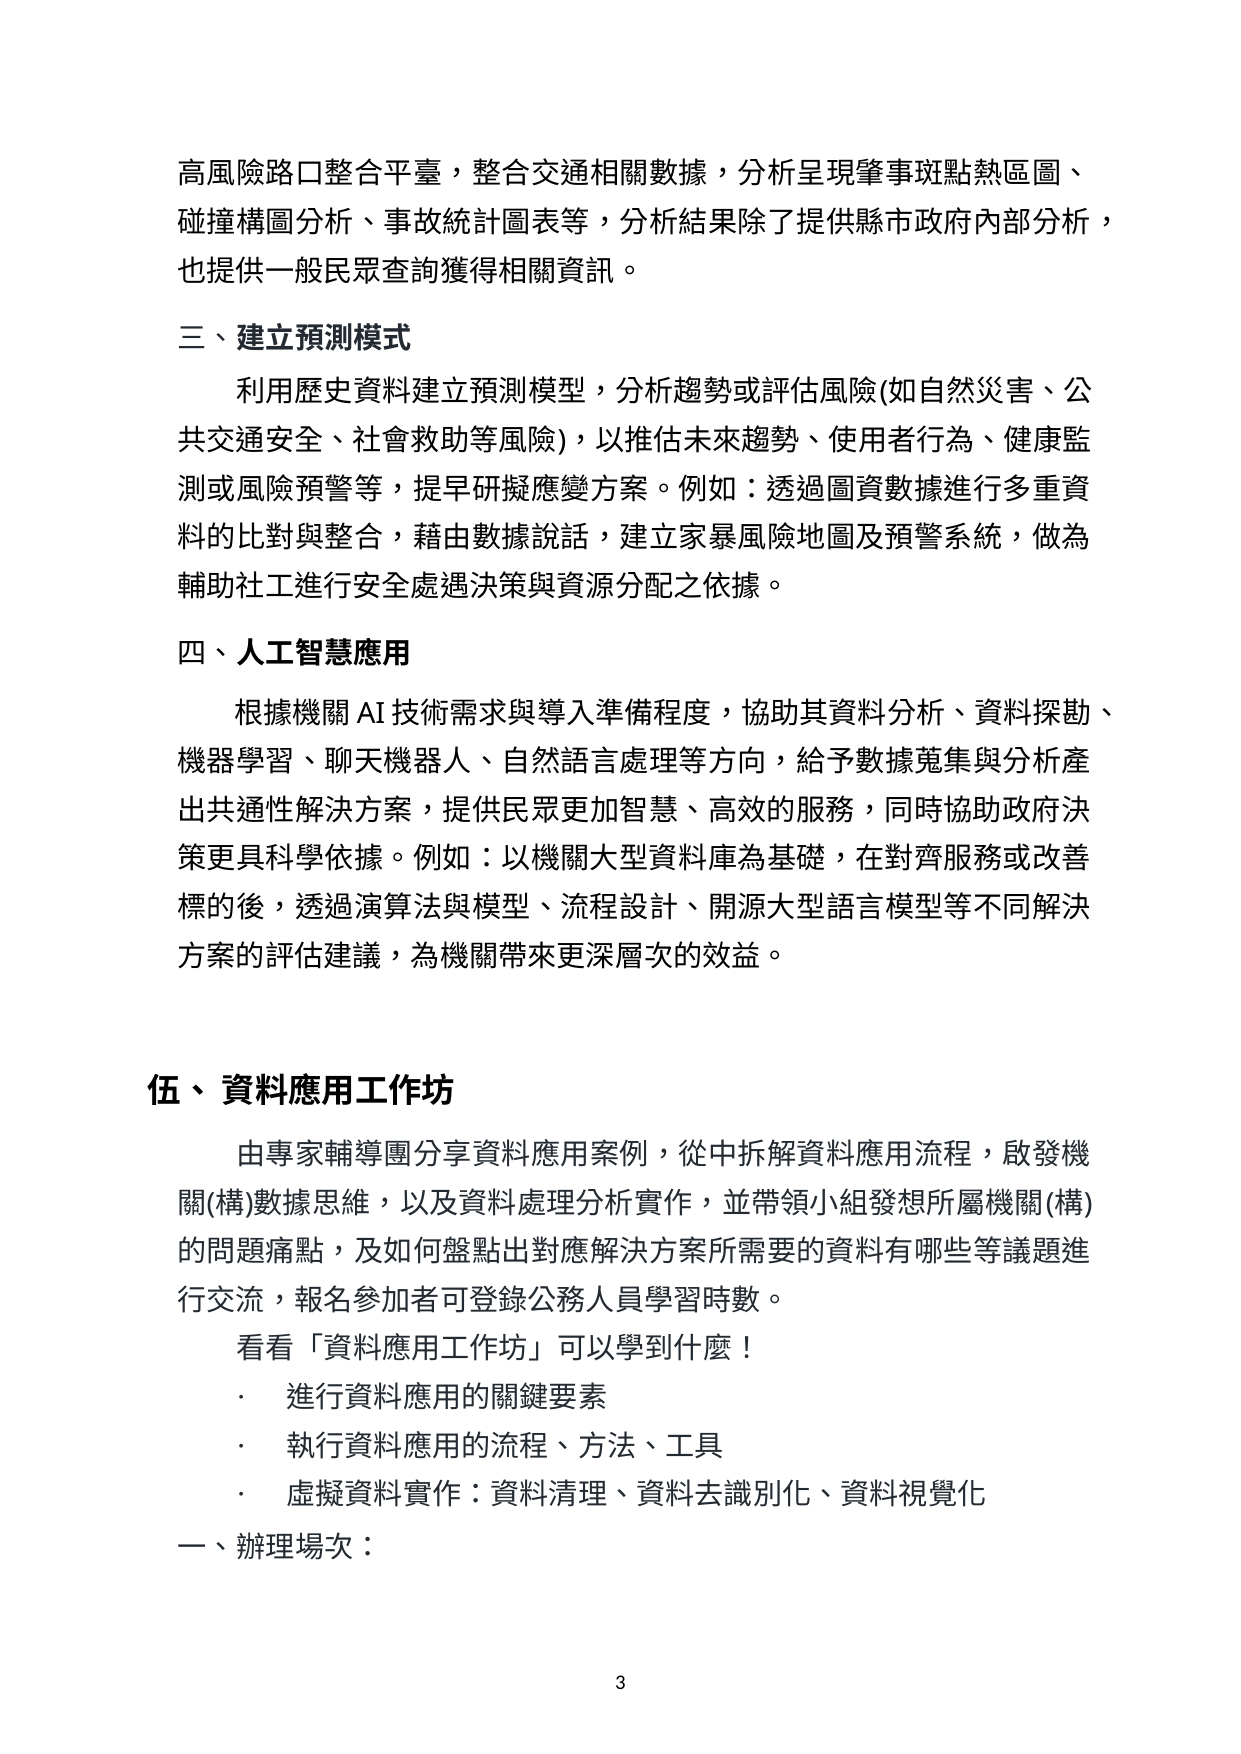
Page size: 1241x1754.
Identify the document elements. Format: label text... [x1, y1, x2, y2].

list 虛擬資料實作：資料清理、資料去識別化、資料視覺化 [236, 1471, 1093, 1513]
text 看看「資料應用工作坊」可以學到什麼！ [177, 1325, 1093, 1367]
list 辦理場次： [177, 1519, 1093, 1567]
text 盤整機關(構)內部、跨單位或跨部門資料，透過跨域分析應用，提供機關(構)整合資訊，以獲得資料搜尋效率提升、開發創新服務或利用分析成果輔助決策等效益。例如：縣市政府交通局與警察局合作，建立高風險路口整合平臺，整合交通相關數據，分析呈現肇事斑點熱區圖、碰撞構圖分析、事故統計圖表等，分析結果除了提供縣市政府內部分析，也提供一般民眾查詢獲得相關資訊。 [177, 150, 1093, 289]
text 根據機關AI技術需求與導入準備程度，協助其資料分析、資料探勘、機器學習、聊天機器人、自然語言處理等方向，給予數據蒐集與分析產出共通性解決方案，提供民眾更加智慧、高效的服務，同時協助政府決策更具科學依據。例如：以機關大型資料庫為基礎，在對齊服務或改善標的後，透過演算法與模型、流程設計、開源大型語言模型等不同解決方案的評估建議，為機關帶來更深層次的效益。 [177, 689, 1093, 974]
text 由專家輔導團分享資料應用案例，從中拆解資料應用流程，啟發機關(構)數據思維，以及資料處理分析實作，並帶領小組發想所屬機關(構)的問題痛點，及如何盤點出對應解決方案所需要的資料有哪些等議題進行交流，報名參加者可登錄公務人員學習時數。 [177, 1131, 1093, 1319]
list 建立預測模式 [177, 314, 1093, 357]
subtitle 資料應用工作坊 [148, 1064, 1093, 1112]
list 進行資料應用的關鍵要素 [236, 1374, 1093, 1416]
text 利用歷史資料建立預測模型，分析趨勢或評估風險(如自然災害、公共交通安全、社會救助等風險)，以推估未來趨勢、使用者行為、健康監測或風險預警等，提早研擬應變方案。例如：透過圖資數據進行多重資料的比對與整合，藉由數據說話，建立家暴風險地圖及預警系統，做為輔助社工進行安全處遇決策與資源分配之依據。 [177, 368, 1093, 604]
list 人工智慧應用 [177, 629, 1093, 672]
list 執行資料應用的流程、方法、工具 [236, 1422, 1093, 1464]
